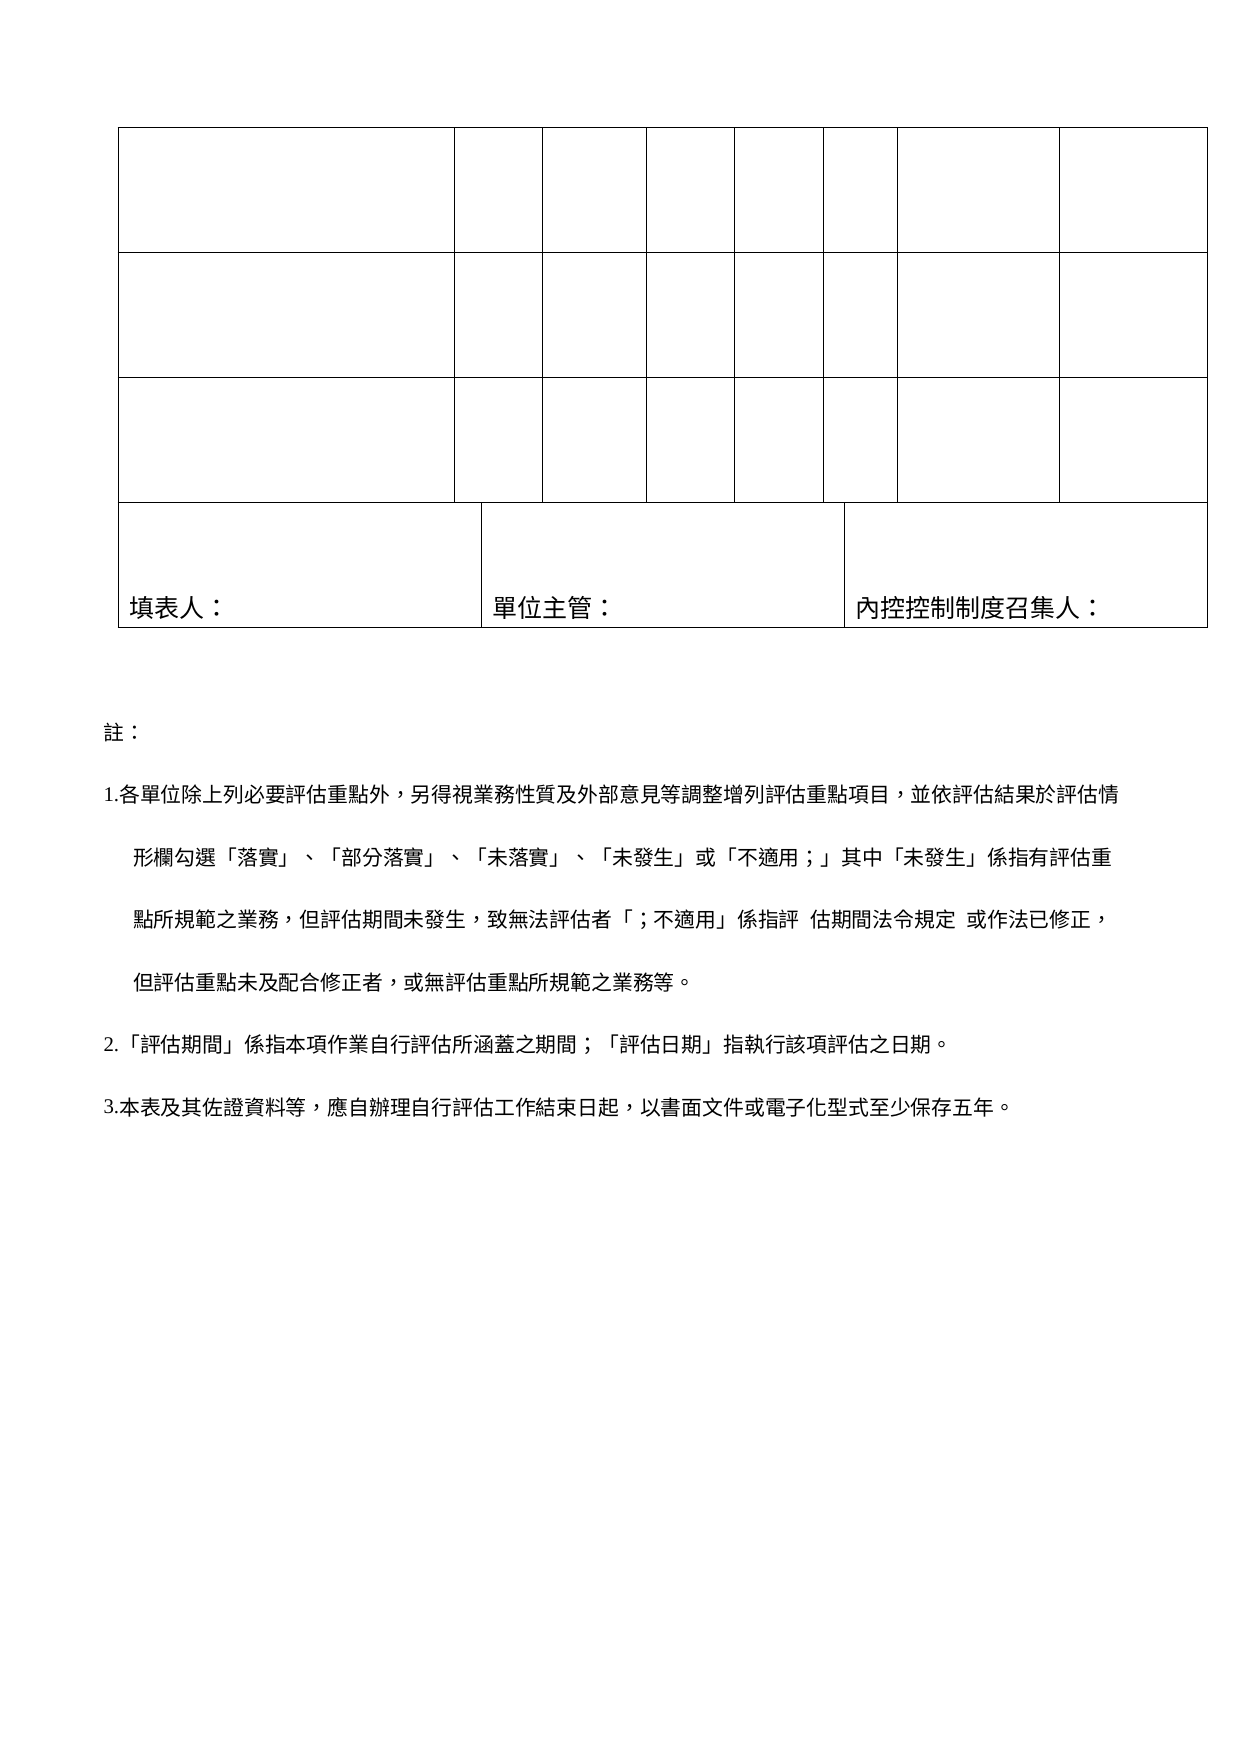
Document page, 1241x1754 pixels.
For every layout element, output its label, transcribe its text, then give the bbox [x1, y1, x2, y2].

table_cell [898, 128, 1059, 252]
table_cell [455, 378, 542, 502]
table_cell [735, 378, 823, 502]
table_cell [543, 128, 646, 252]
table_cell [735, 128, 823, 252]
table_cell [647, 128, 734, 252]
table_cell 填表人： [119, 503, 481, 627]
table_cell [119, 253, 454, 377]
table_cell [1060, 378, 1207, 502]
table_cell [455, 253, 542, 377]
table_cell [119, 128, 454, 252]
table_cell [647, 253, 734, 377]
table_cell [898, 253, 1059, 377]
table_cell [824, 253, 897, 377]
table_cell [824, 378, 897, 502]
table_cell [455, 128, 542, 252]
text 註： [103, 689, 1122, 752]
table_cell [824, 128, 897, 252]
table_cell [543, 378, 646, 502]
table_cell [119, 378, 454, 502]
table_cell 單位主管： [482, 503, 844, 627]
table_cell [1060, 253, 1207, 377]
text 2.「評估期間」係指本項作業自行評估所涵蓋之期間；「評估日期」指執行該項評估之日期。 [103, 1002, 1122, 1064]
text 3.本表及其佐證資料等，應自辦理自行評估工作結束日起，以書面文件或電子化型式至少保存五年。 [103, 1064, 1122, 1127]
text 1.各單位除上列必要評估重點外，另得視業務性質及外部意見等調整增列評估重點項目，並依評估結果於評估情形欄勾選「落實」、「部分落實」、「未落實」、「未發生」或「不適用；」其中「未發生」係指有評估重點所規範之業務，但評估期間未發生，致無法評估者「；不適用」係指評 估期間法令規定 或作法已修正，但評估重點未及配合修正者，或無評估重點所規範之業務等。 [103, 752, 1122, 1002]
table_cell [1060, 128, 1207, 252]
table_cell [647, 378, 734, 502]
table_cell [735, 253, 823, 377]
table_cell [543, 253, 646, 377]
table_cell [898, 378, 1059, 502]
table_cell 內控控制制度召集人： [845, 503, 1207, 627]
